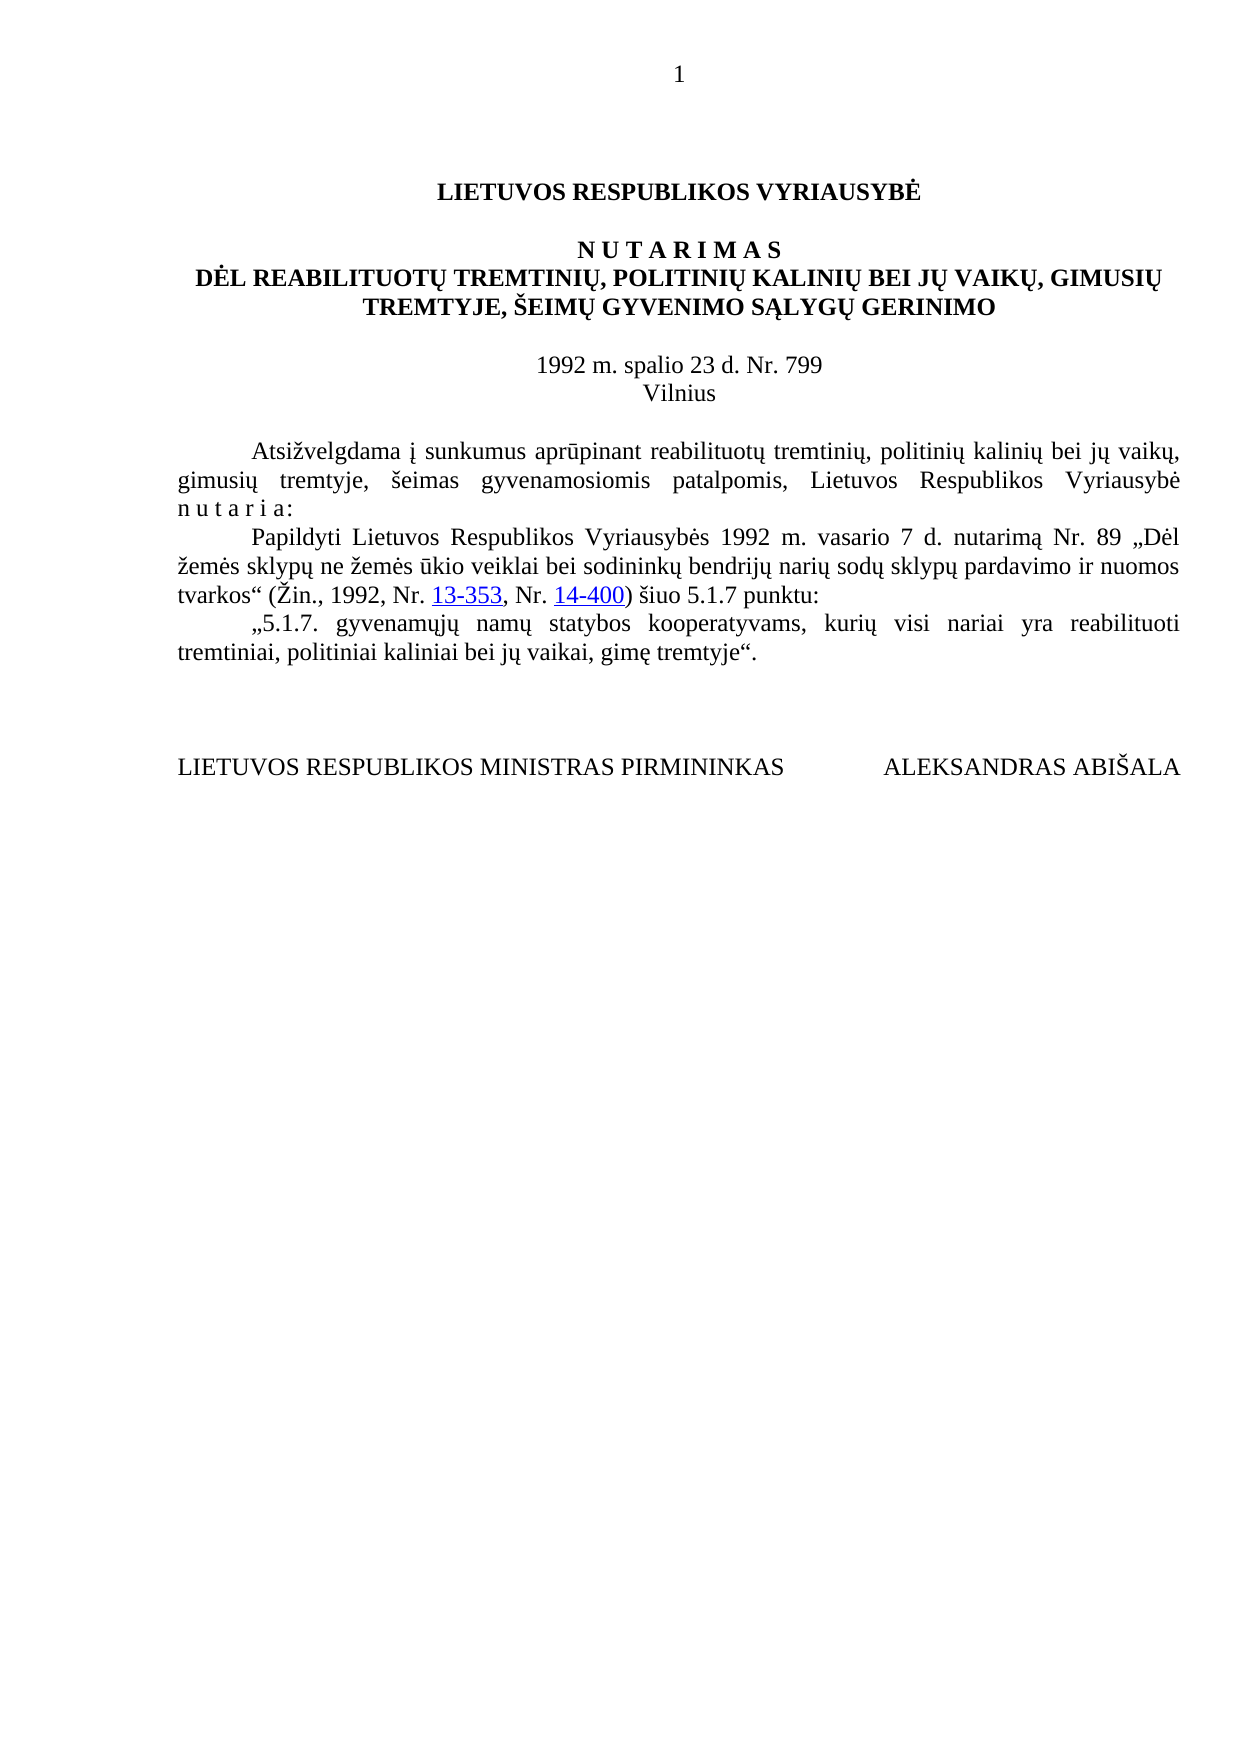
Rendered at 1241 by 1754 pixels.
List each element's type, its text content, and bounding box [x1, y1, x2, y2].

text 1992 m. spalio 23 d. Nr. 799 [177, 350, 1181, 378]
text Vilnius [177, 378, 1181, 407]
text Atsižvelgdama į sunkumus aprūpinant reabilituotų tremtinių, politinių kalinių bei jų vaikų, gimusių tremtyje, šeimas gyvenamosiomis patalpomis, Lietuvos Respublikos Vyriausybė nutaria: [177, 436, 1181, 522]
text DĖL REABILITUOTŲ TREMTINIŲ, POLITINIŲ KALINIŲ BEI JŲ VAIKŲ, GIMUSIŲ TREMTYJE, ŠEIMŲ GYVENIMO SĄLYGŲ GERINIMO [177, 263, 1181, 321]
text Papildyti Lietuvos Respublikos Vyriausybės 1992 m. vasario 7 d. nutarimą Nr. 89 „Dėl žemės sklypų ne žemės ūkio veiklai bei sodininkų bendrijų narių sodų sklypų pardavimo ir nuomos tvarkos“ (Žin., 1992, Nr. 13-353, Nr. 14-400) šiuo 5.1.7 punktu: [177, 522, 1181, 608]
text N U T A R I M A S [177, 235, 1181, 263]
text LIETUVOS RESPUBLIKOS MINISTRAS PIRMININKAS ALEKSANDRAS ABIŠALA [177, 752, 1181, 781]
text LIETUVOS RESPUBLIKOS VYRIAUSYBĖ [177, 177, 1181, 206]
text „5.1.7. gyvenamųjų namų statybos kooperatyvams, kurių visi nariai yra reabilituoti tremtiniai, politiniai kaliniai bei jų vaikai, gimę tremtyje“. [177, 608, 1181, 666]
